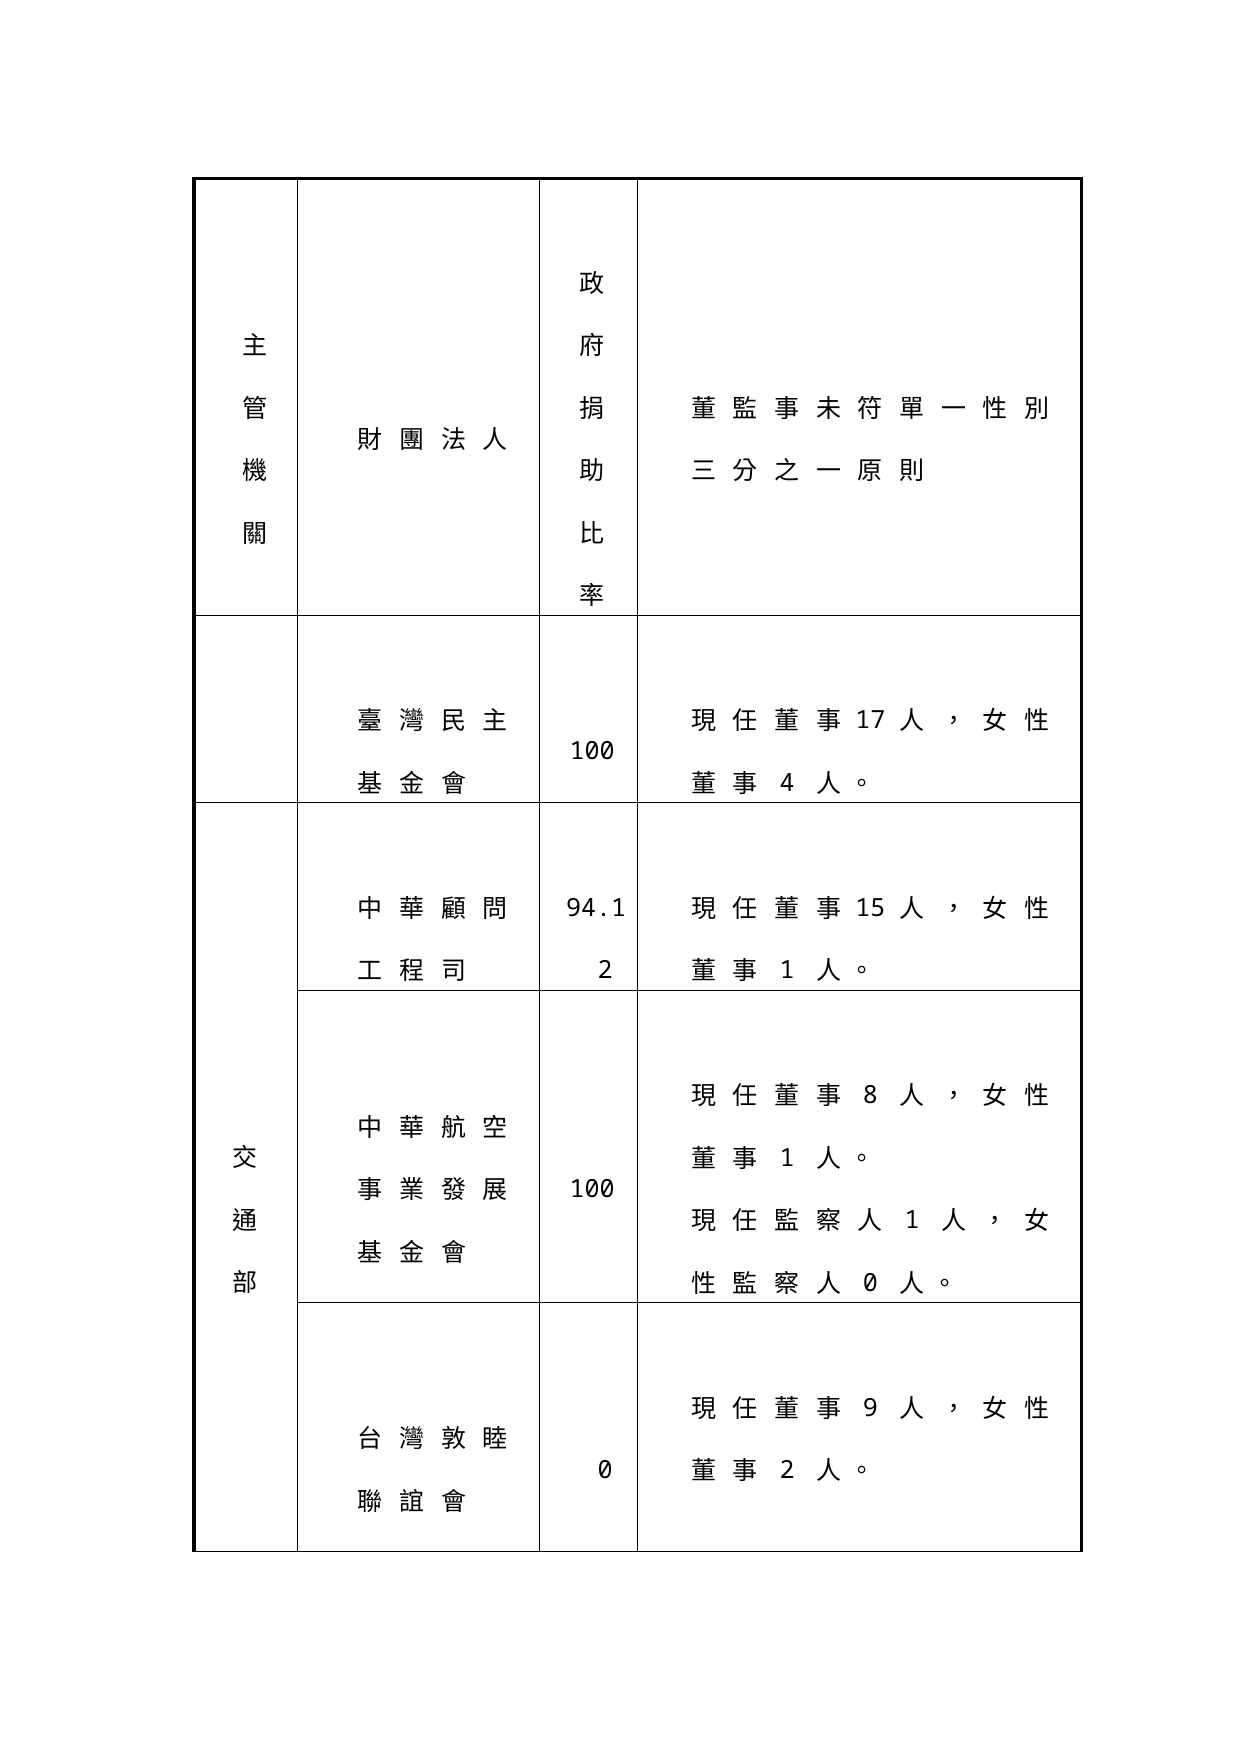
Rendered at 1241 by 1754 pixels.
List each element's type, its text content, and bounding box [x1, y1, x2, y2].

table_header 董監事未符單一性別三分之一原則 [638, 180, 1080, 615]
table_cell 中華顧問工程司 [298, 803, 539, 990]
table_cell 臺灣民主基金會 [298, 616, 539, 802]
table_header 主管 機關 [196, 180, 297, 615]
table_cell 94.12 [540, 803, 637, 990]
table_cell 交通部 [196, 803, 297, 1551]
table_cell 現任董事8人，女性董事1人。 現任監察人1人，女性監察人0人。 [638, 991, 1080, 1302]
table_cell 現任董事9人，女性董事2人。 [638, 1303, 1080, 1551]
table_cell 0 [540, 1303, 637, 1551]
table_cell 100 [540, 616, 637, 802]
table_cell 100 [540, 991, 637, 1302]
table_header 財團法人 [298, 180, 539, 615]
table_cell [196, 616, 297, 802]
table_cell 現任董事15人，女性董事1人。 [638, 803, 1080, 990]
table_header 政府捐助比率 [540, 180, 637, 615]
table_cell 台灣敦睦聯誼會 [298, 1303, 539, 1551]
table_cell 現任董事17人，女性董事4人。 [638, 616, 1080, 802]
table_cell 中華航空事業發展基金會 [298, 991, 539, 1302]
